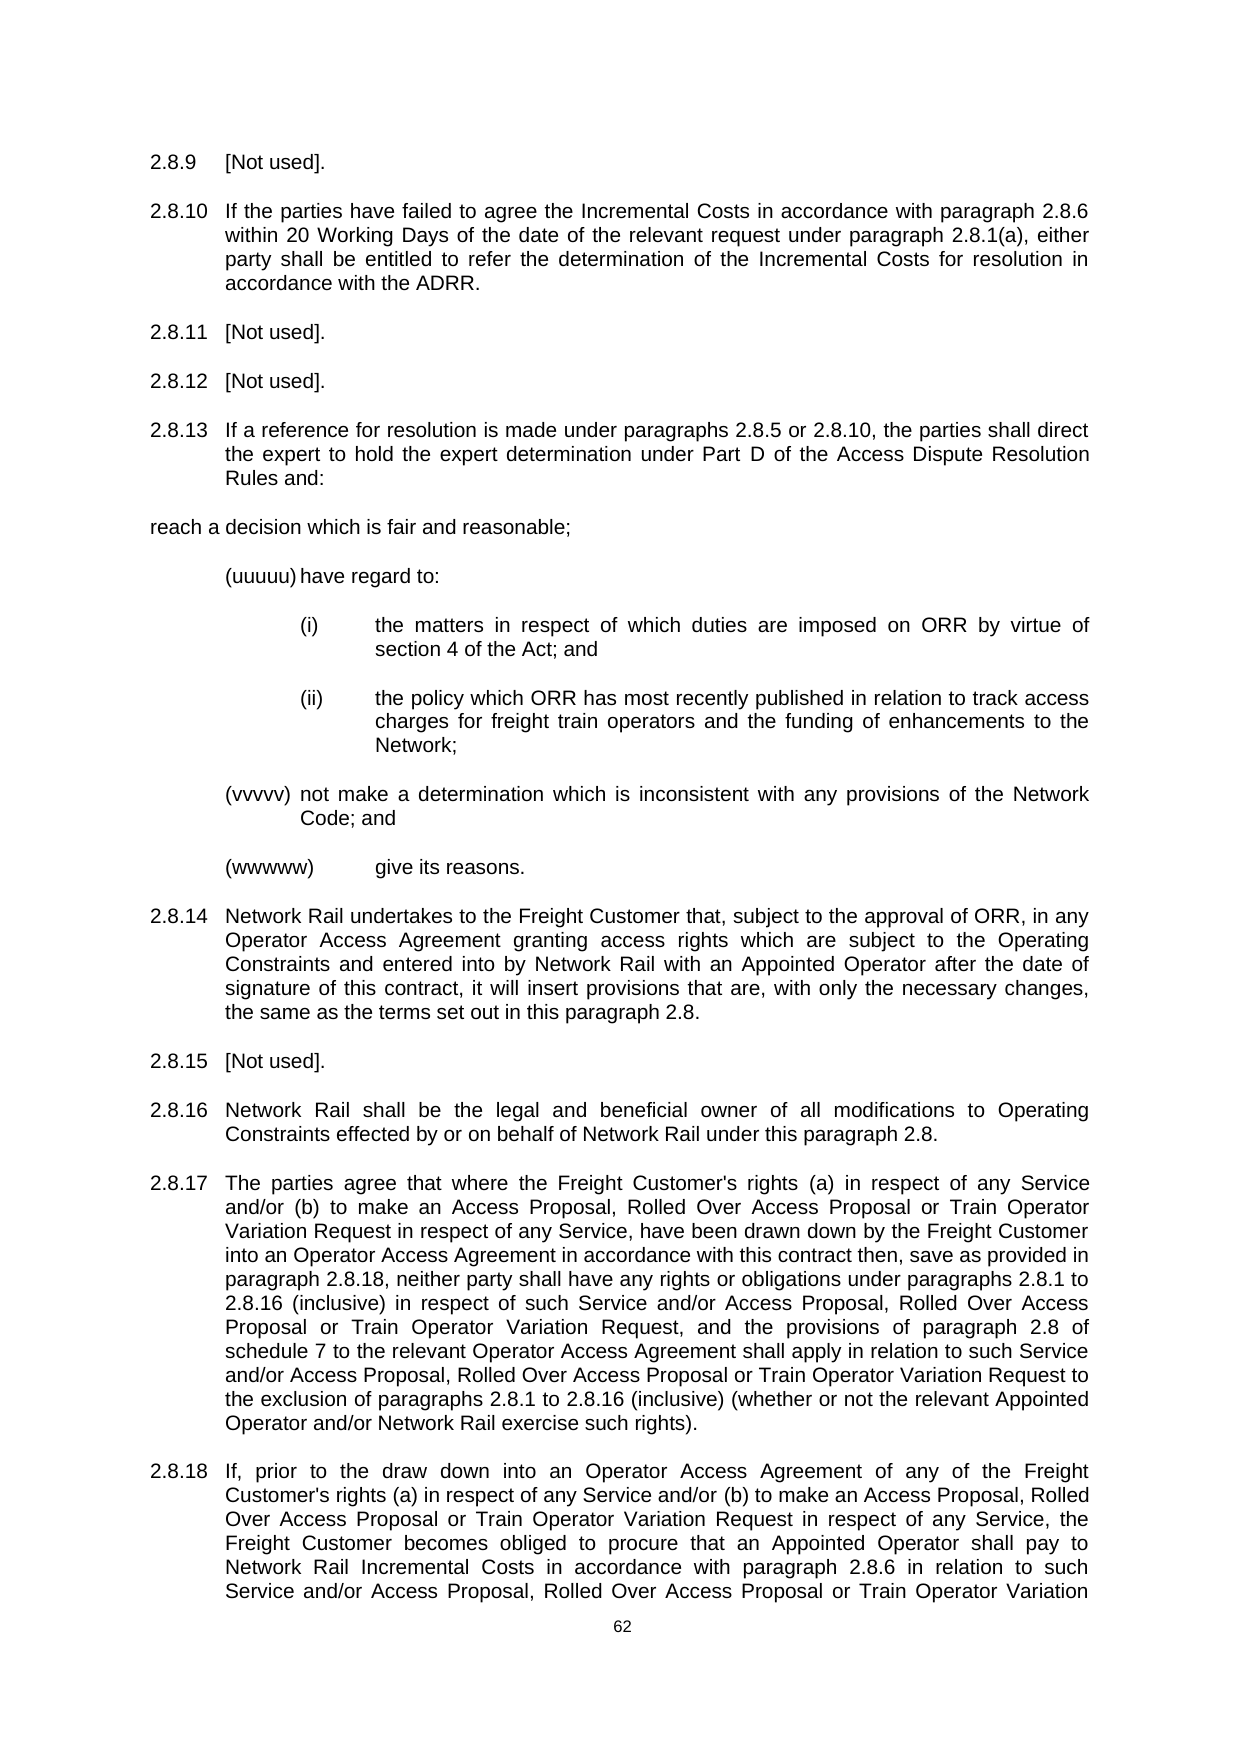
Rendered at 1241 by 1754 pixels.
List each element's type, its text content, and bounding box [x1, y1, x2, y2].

list [Not used]. [150, 150, 1090, 174]
subtitle the matters in respect of which duties are imposed on ORR by virtue of section 4 of the Act; and [300, 612, 1090, 660]
list Network Rail shall be the legal and beneficial owner of all modifications to Operating Constraints effected by or on behalf of Network Rail under this paragraph 2.8. [150, 1098, 1090, 1146]
list [Not used]. [150, 1049, 1090, 1073]
list [Not used]. [150, 320, 1090, 344]
list Network Rail undertakes to the Freight Customer that, subject to the approval of ORR, in any Operator Access Agreement granting access rights which are subject to the Operating Constraints and entered into by Network Rail with an Appointed Operator after the date of signature of this contract, it will insert provisions that are, with only the necessary changes, the same as the terms set out in this paragraph 2.8. [150, 904, 1090, 1024]
subtitle not make a determination which is inconsistent with any provisions of the Network Code; and [225, 782, 1090, 830]
list The parties agree that where the Freight Customer's rights (a) in respect of any Service and/or (b) to make an Access Proposal, Rolled Over Access Proposal or Train Operator Variation Request in respect of any Service, have been drawn down by the Freight Customer into an Operator Access Agreement in accordance with this contract then, save as provided in paragraph 2.8.18, neither party shall have any rights or obligations under paragraphs 2.8.1 to 2.8.16 (inclusive) in respect of such Service and/or Access Proposal, Rolled Over Access Proposal or Train Operator Variation Request, and the provisions of paragraph 2.8 of schedule 7 to the relevant Operator Access Agreement shall apply in relation to such Service and/or Access Proposal, Rolled Over Access Proposal or Train Operator Variation Request to the exclusion of paragraphs 2.8.1 to 2.8.16 (inclusive) (whether or not the relevant Appointed Operator and/or Network Rail exercise such rights). [150, 1171, 1090, 1434]
list If, prior to the draw down into an Operator Access Agreement of any of the Freight Customer's rights (a) in respect of any Service and/or (b) to make an Access Proposal, Rolled Over Access Proposal or Train Operator Variation Request in respect of any Service, the Freight Customer becomes obliged to procure that an Appointed Operator shall pay to Network Rail Incremental Costs in accordance with paragraph 2.8.6 in relation to such Service and/or Access Proposal, Rolled Over Access Proposal or Train Operator Variation [150, 1459, 1090, 1603]
list [Not used]. [150, 369, 1090, 393]
subtitle the policy which ORR has most recently published in relation to track access charges for freight train operators and the funding of enhancements to the Network; [300, 685, 1090, 757]
list If a reference for resolution is made under paragraphs 2.8.5 or 2.8.10, the parties shall direct the expert to hold the expert determination under Part D of the Access Dispute Resolution Rules and: [150, 418, 1090, 489]
subtitle give its reasons. [225, 855, 1090, 879]
subtitle have regard to: [225, 563, 1090, 587]
subtitle reach a decision which is fair and reasonable; [150, 514, 1090, 538]
list If the parties have failed to agree the Incremental Costs in accordance with paragraph 2.8.6 within 20 Working Days of the date of the relevant request under paragraph 2.8.1(a), either party shall be entitled to refer the determination of the Incremental Costs for resolution in accordance with the ADRR. [150, 199, 1090, 295]
